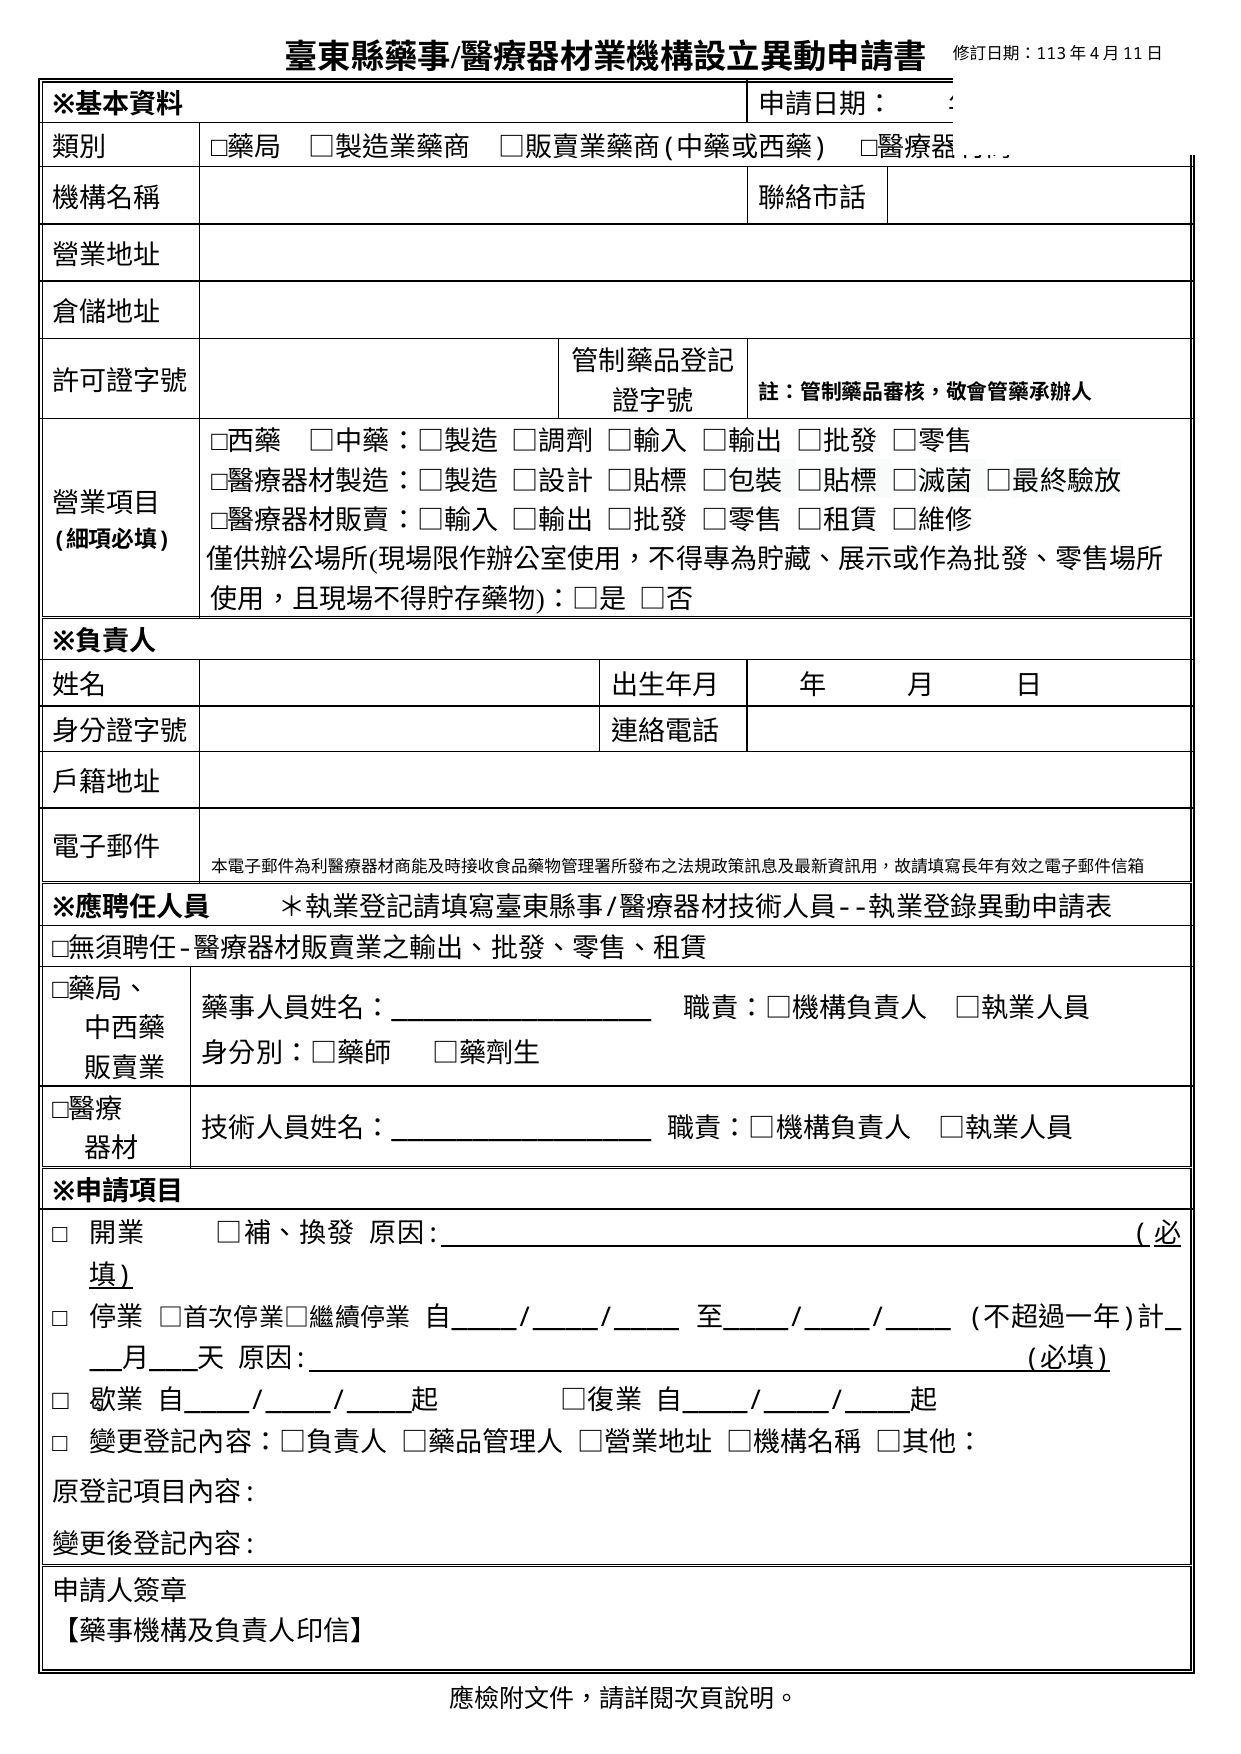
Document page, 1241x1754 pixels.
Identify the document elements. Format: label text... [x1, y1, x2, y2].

table_cell 年 月 日 [748, 660, 1190, 705]
table_cell [200, 752, 1190, 807]
table_cell [200, 339, 558, 418]
table_cell 連絡電話 [600, 707, 746, 751]
text 修訂日期：113年4月11日 [953, 40, 1240, 64]
table_cell 註：管制藥品審核，敬會管藥承辦人 [748, 339, 1190, 418]
table_cell 開業 □補、換發 原因: (必填) 停業 □首次停業□繼續停業 自____/____/____ 至____/____/____ (不超過一年)計___月___天 原因: (必填) 歇業 自____/____/____起 □復業 自____/____/____起 變更登記內容：□負責人 □藥品管理人 □營業地址 □機構名稱 □其他： 原登記項目內容: 變更後登記內容: [43, 1210, 1190, 1564]
table_cell 類別 [43, 123, 199, 166]
table_cell 管制藥品登記證字號 [559, 339, 747, 418]
table_cell [200, 660, 599, 705]
table_cell 本電子郵件為利醫療器材商能及時接收食品藥物管理署所發布之法規政策訊息及最新資訊用，故請填寫長年有效之電子郵件信箱 [200, 809, 1190, 881]
table_cell □無須聘任-醫療器材販賣業之輸出、批發、零售、租賃 [43, 926, 1190, 966]
table_cell ※應聘任人員 ＊執業登記請填寫臺東縣事/醫療器材技術人員--執業登錄異動申請表 [43, 884, 1190, 924]
table_cell [200, 707, 599, 751]
table_cell 藥事人員姓名：________________ 職責：□機構負責人 □執業人員 身分別：□藥師 □藥劑生 [191, 967, 1190, 1085]
table_header 申請日期： 年 月 日 [748, 83, 953, 122]
table_cell [200, 282, 1190, 338]
table_cell ※申請項目 [43, 1169, 1190, 1208]
table_cell 營業地址 [43, 225, 199, 280]
text 臺東縣藥事/醫療器材業機構設立異動申請書 [29, 29, 1240, 155]
table_cell □藥局、 中西藥 販賣業 [43, 967, 190, 1085]
table_cell 聯絡市話 [748, 167, 887, 223]
table_cell [200, 225, 1190, 280]
table_header ※基本資料 [43, 83, 746, 122]
table_cell 姓名 [43, 660, 199, 705]
table_cell 營業項目 (細項必填) [43, 419, 199, 616]
table_cell 倉儲地址 [43, 282, 199, 338]
text 應檢附文件，請詳閱次頁說明。 [67, 1674, 1181, 1716]
table_cell 機構名稱 [43, 167, 199, 223]
table_cell 身分證字號 [43, 707, 199, 751]
table_cell 電子郵件 [43, 809, 199, 881]
table_cell 許可證字號 [43, 339, 199, 418]
table_cell □醫療 器材 [43, 1087, 190, 1166]
table_cell 技術人員姓名：________________ 職責：□機構負責人 □執業人員 [191, 1087, 1190, 1166]
table_cell 戶籍地址 [43, 752, 199, 807]
table_cell [888, 167, 1190, 223]
table_cell [200, 167, 747, 223]
table_cell 出生年月 [600, 660, 746, 705]
table_cell [748, 707, 1190, 751]
table_cell □西藥 □中藥：□製造 □調劑 □輸入 □輸出 □批發 □零售 □醫療器材製造：□製造 □設計 □貼標 □包裝 □貼標 □滅菌 □最終驗放 □醫療器材販賣：□輸入 □輸出 □批發 □零售 □租賃 □維修 僅供辦公場所(現場限作辦公室使用，不得專為貯藏、展示或作為批發、零售場所使用，且現場不得貯存藥物)：□是 □否 [200, 419, 1190, 616]
table_cell ※負責人 [43, 619, 1190, 658]
table_cell 申請人簽章 【藥事機構及負責人印信】 [43, 1567, 1190, 1669]
table_cell □藥局 □製造業藥商 □販賣業藥商(中藥或西藥) □醫療器材商 [200, 123, 1190, 166]
